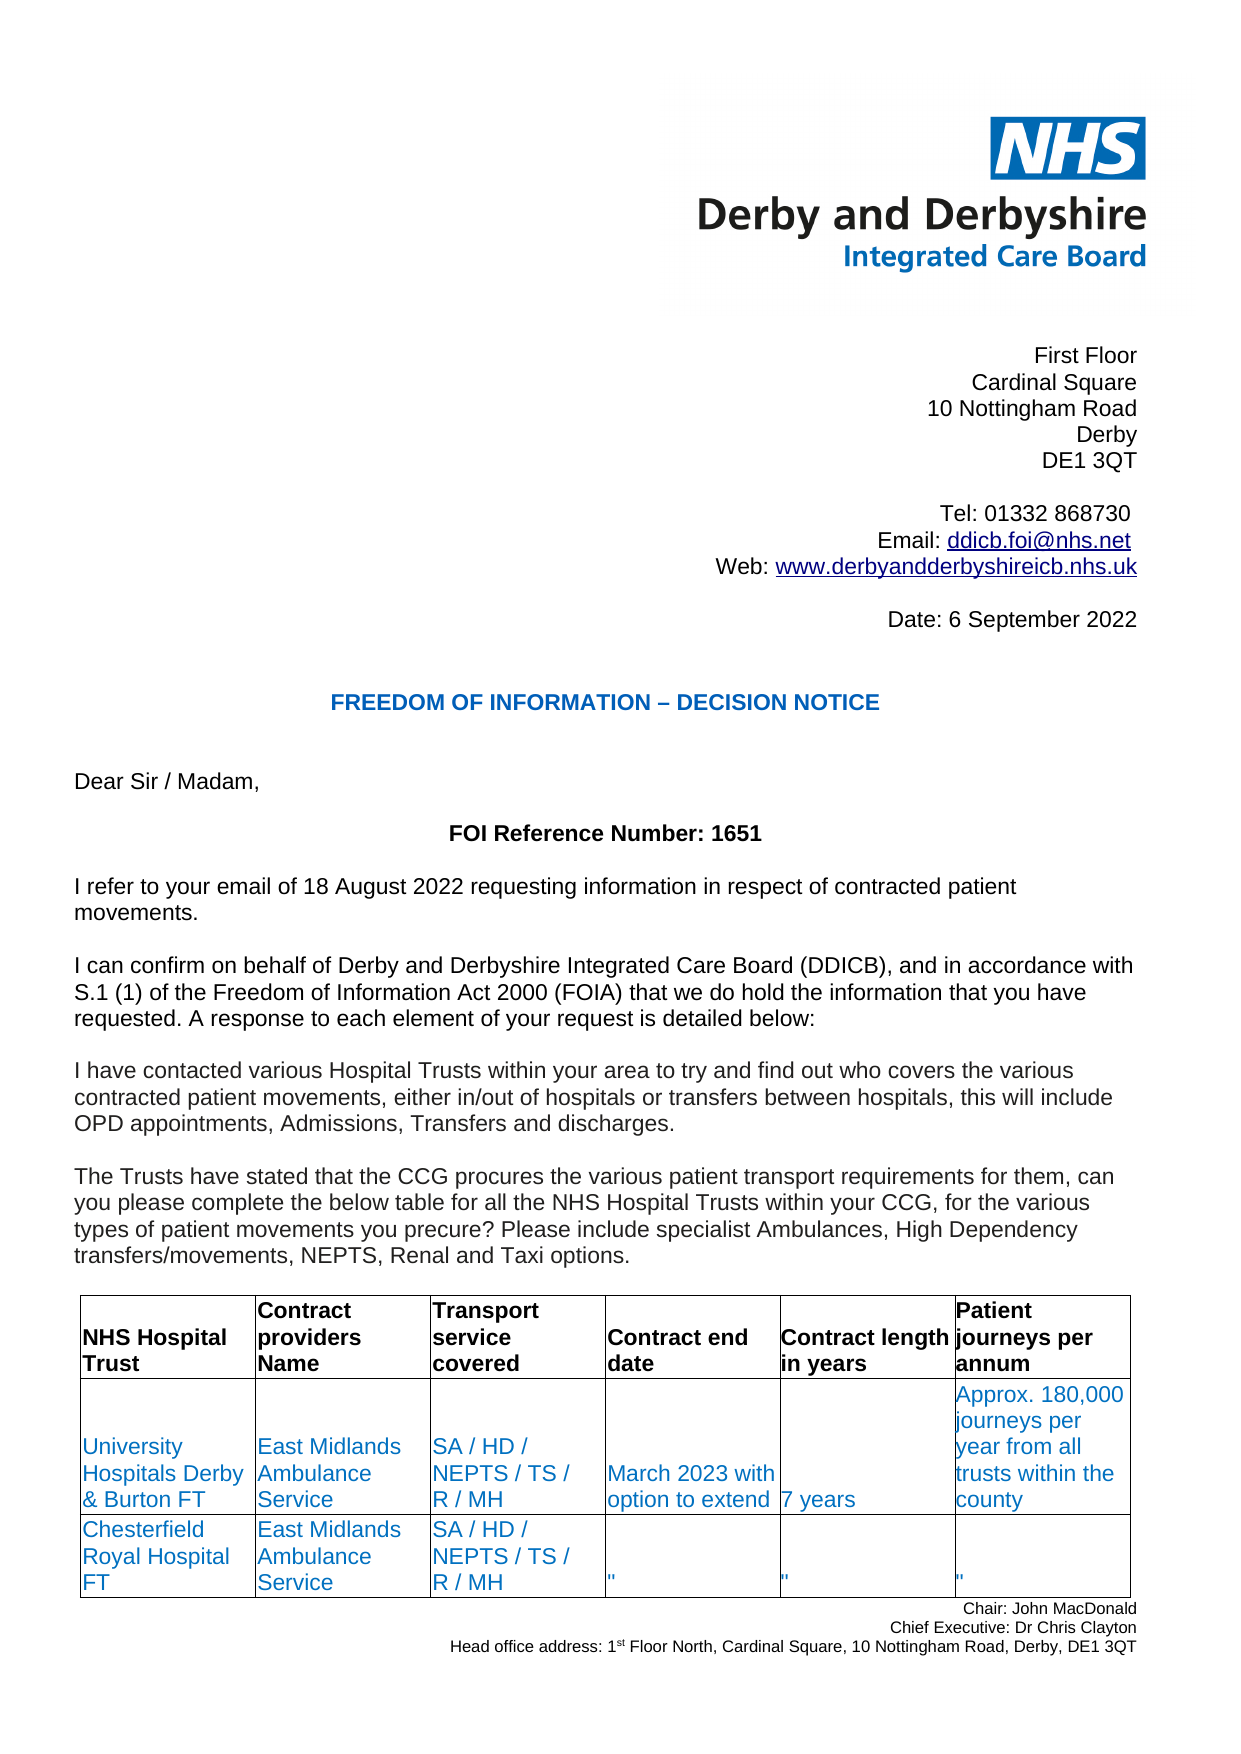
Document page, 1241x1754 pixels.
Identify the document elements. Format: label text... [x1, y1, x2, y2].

table_header Patient journeys per annum [956, 1296, 1130, 1378]
text I have contacted various Hospital Trusts within your area to try and find out who covers the various contracted patient movements, either in/out of hospitals or transfers between hospitals, this will include OPD appointments, Admissions, Transfers and discharges. [74, 1057, 1137, 1137]
text FREEDOM OF INFORMATION – DECISION NOTICE [74, 688, 1137, 715]
table_cell " [956, 1515, 1130, 1597]
text I can confirm on behalf of Derby and Derbyshire Integrated Care Board (DDICB), and in accordance with S.1 (1) of the Freedom of Information Act 2000 (FOIA) that we do hold the information that you have requested. A response to each element of your request is detailed below: [74, 952, 1137, 1031]
table_header Contract length in years [781, 1296, 955, 1378]
table_cell 7 years [781, 1379, 955, 1514]
text 10 Nottingham Road [74, 395, 1137, 421]
table_cell " [781, 1515, 955, 1597]
table_cell March 2023 with option to extend [606, 1379, 780, 1514]
text FOI Reference Number: 1651 [74, 820, 1137, 847]
table_header Contract providers Name [256, 1296, 430, 1378]
table_cell East Midlands Ambulance Service [256, 1515, 430, 1597]
table_header Transport service covered [431, 1296, 605, 1378]
text Tel: 01332 868730 [74, 500, 1137, 527]
text Dear Sir / Madam, [74, 768, 1137, 794]
text DE1 3QT [74, 447, 1137, 474]
text Derby [74, 421, 1137, 447]
table_cell Chesterfield Royal Hospital FT [81, 1515, 255, 1597]
table_cell SA / HD / NEPTS / TS / R / MH [431, 1379, 605, 1514]
text Date: 6 September 2022 [74, 606, 1137, 632]
text Web: www.derbyandderbyshireicb.nhs.uk [74, 553, 1137, 579]
text Email: ddicb.foi@nhs.net [74, 527, 1137, 553]
table_cell " [606, 1515, 780, 1597]
table_cell SA / HD / NEPTS / TS / R / MH [431, 1515, 605, 1597]
text I refer to your email of 18 August 2022 requesting information in respect of contracted patient movements. [74, 873, 1137, 926]
table_cell Approx. 180,000 journeys per year from all trusts within the county [956, 1379, 1130, 1514]
table_header NHS Hospital Trust [81, 1296, 255, 1378]
table_cell University Hospitals Derby & Burton FT [81, 1379, 255, 1514]
text First Floor [74, 342, 1137, 368]
table_cell East Midlands Ambulance Service [256, 1379, 430, 1514]
text The Trusts have stated that the CCG procures the various patient transport requirements for them, can you please complete the below table for all the NHS Hospital Trusts within your CCG, for the various types of patient movements you precure? Please include specialist Ambulances, High Dependency transfers/movements, NEPTS, Renal and Taxi options. [74, 1163, 1137, 1268]
text Cardinal Square [74, 368, 1137, 395]
table_header Contract end date [606, 1296, 780, 1378]
